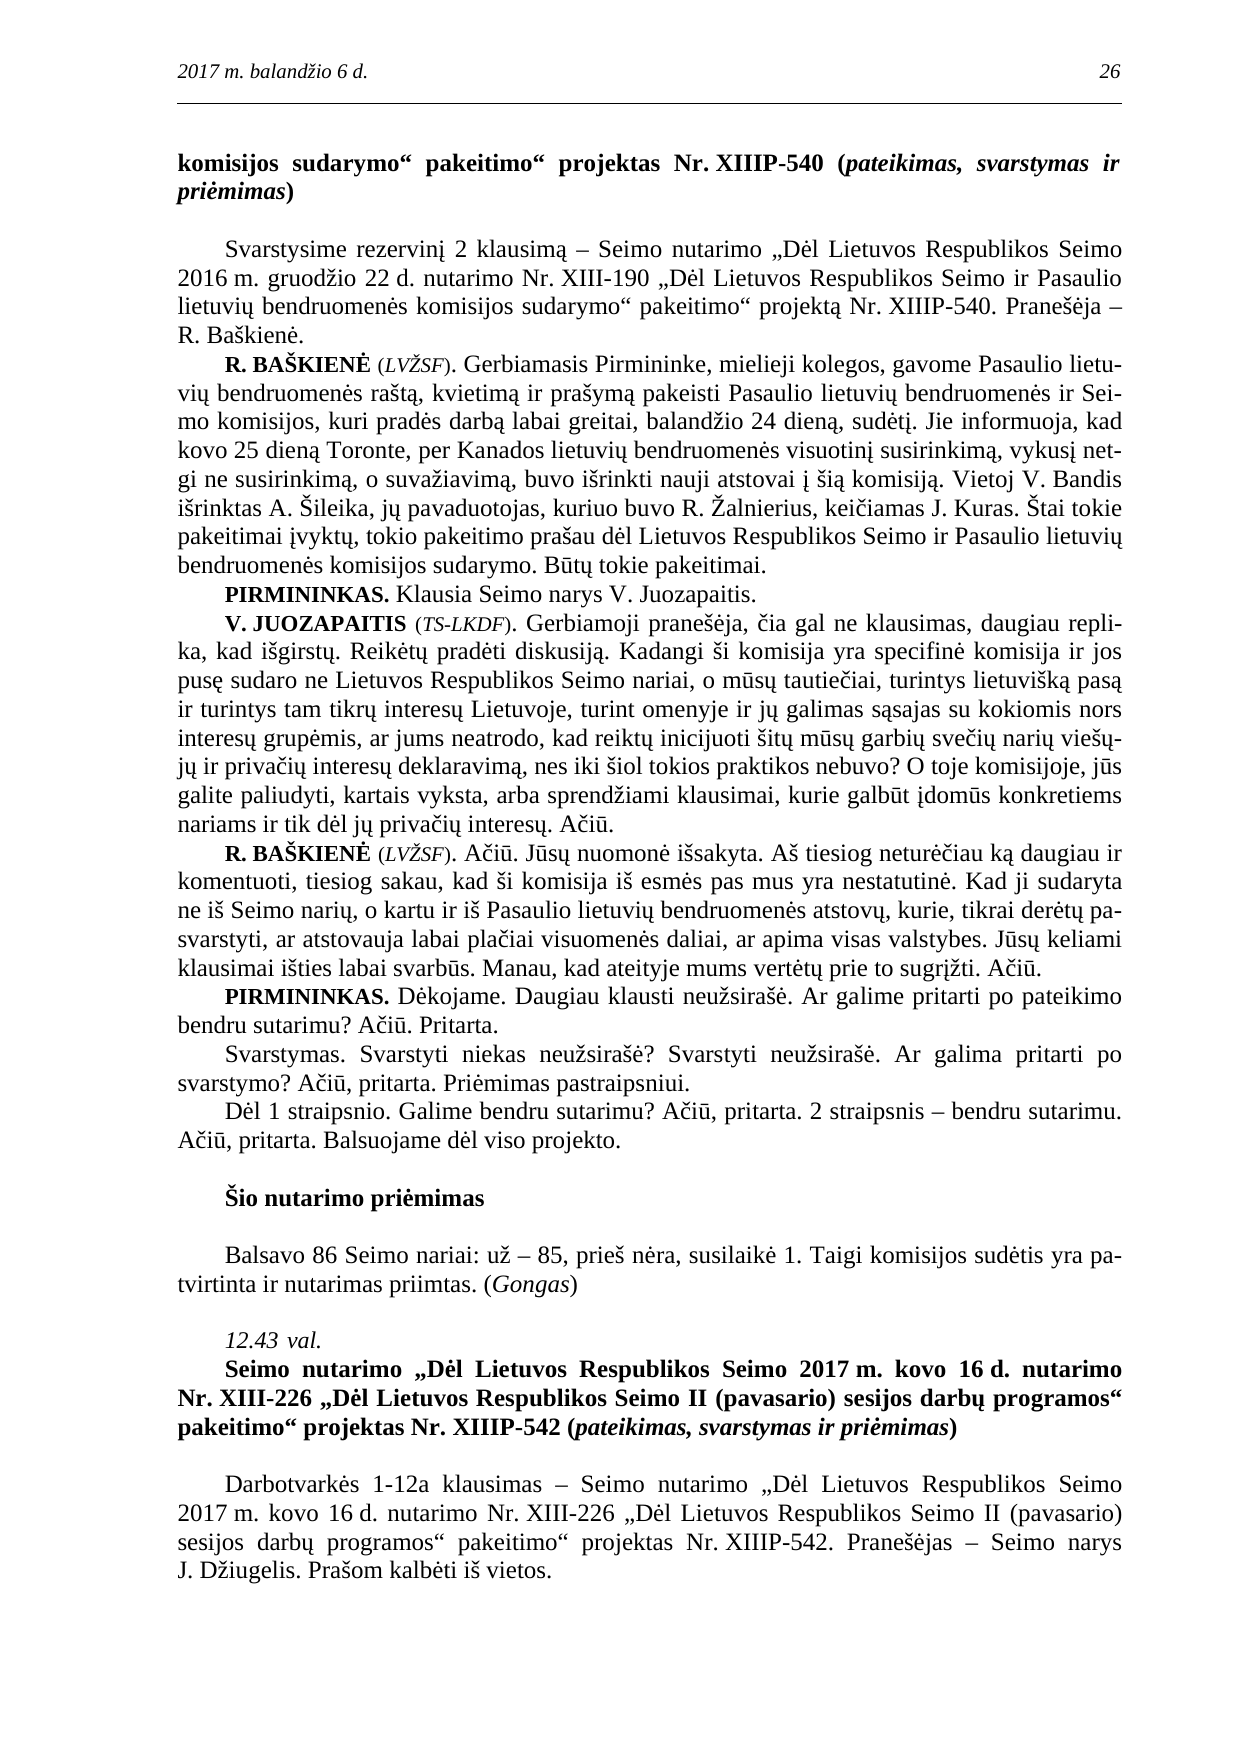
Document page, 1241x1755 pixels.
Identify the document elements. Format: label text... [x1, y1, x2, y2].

text Dar­bo­tvarkės 1-12a klau­si­mas – Sei­mo nu­ta­ri­mo „Dėl Lie­tu­vos Res­pub­li­kos Sei­mo 2017 m. ko­vo 16 d. nu­ta­ri­mo Nr. XIII-226 „Dėl Lie­tu­vos Res­pub­li­kos Sei­mo II (pa­va­sa­rio) se­si­jos dar­bų pro­gra­mos“ pa­kei­ti­mo“ pro­jek­tas Nr. XIIIP-542. Pra­ne­šė­jas – Sei­mo na­rys J. Džiu­ge­lis. Pra­šom kal­bė­ti iš vie­tos. [177, 1469, 1122, 1584]
text Sei­mo nu­ta­ri­mo „Dėl Lie­tu­vos Res­pub­li­kos Sei­mo 2017 m. ko­vo 16 d. nu­ta­ri­mo Nr. XIII-226 „Dėl Lie­tu­vos Res­pub­li­kos Sei­mo II (pa­va­sa­rio) se­si­jos dar­bų pro­gra­mos“ pa­kei­ti­mo“ pro­jek­tas Nr. XIIIP-542 (pa­tei­ki­mas, svars­ty­mas ir pri­ėmi­mas) [177, 1354, 1122, 1440]
text PIRMININKAS. Klau­sia Sei­mo na­rys V. Juo­za­pai­tis. [177, 579, 1122, 608]
text Svars­ty­si­me re­zer­vi­nį 2 klau­si­mą – Sei­mo nu­ta­ri­mo „Dėl Lie­tu­vos Res­pub­li­kos Sei­mo 2016 m. gruo­džio 22 d. nu­ta­ri­mo Nr. XIII-190 „Dėl Lie­tu­vos Res­pub­li­kos Sei­mo ir Pa­sau­lio lie­tu­vių ben­druo­me­nės ko­mi­si­jos su­da­ry­mo“ pa­kei­ti­mo“ pro­jek­tą Nr. XIIIP-540. Pra­ne­šė­ja – R. Baš­kie­nė. [177, 234, 1122, 349]
text R. BAŠKIENĖ (LVŽSF). Ger­bia­ma­sis Pir­mi­nin­ke, mie­lie­ji ko­le­gos, ga­vo­me Pa­sau­lio lie­tu­vių ben­druo­me­nės raš­tą, kvie­ti­mą ir pra­šy­mą pa­keis­ti Pa­sau­lio lie­tu­vių ben­druo­me­nės ir Sei­mo ko­mi­si­jos, ku­ri pra­dės dar­bą la­bai grei­tai, ba­lan­džio 24 die­ną, su­dė­tį. Jie in­for­muo­ja, kad ko­vo 25 die­ną To­ron­te, per Ka­na­dos lie­tu­vių ben­druo­me­nės vi­suo­ti­nį su­si­rin­ki­mą, vy­ku­sį net­gi ne su­si­rin­ki­mą, o su­va­žia­vi­mą, bu­vo iš­rink­ti nau­ji at­sto­vai į šią ko­mi­si­ją. Vie­toj V. Ban­dis iš­rink­tas A. Ši­lei­ka, jų pa­va­duo­to­jas, ku­riuo bu­vo R. Žal­nie­rius, kei­čia­mas J. Ku­ras. Štai to­kie pa­kei­ti­mai įvyk­tų, to­kio pa­kei­ti­mo pra­šau dėl Lie­tu­vos Res­pub­li­kos Sei­mo ir Pa­sau­lio lie­tu­vių ben­druo­me­nės ko­mi­si­jos su­da­ry­mo. Bū­tų to­kie pa­kei­ti­mai. [177, 349, 1122, 579]
text Šio nu­ta­ri­mo pri­ėmi­mas [177, 1183, 1122, 1211]
text PIRMININKAS. Dė­ko­ja­me. Dau­giau klaus­ti ne­už­si­ra­šė. Ar ga­li­me pri­tar­ti po pa­tei­ki­mo ben­dru su­ta­ri­mu? Ačiū. Pri­tar­ta. [177, 981, 1122, 1039]
text Svars­ty­mas. Svars­ty­ti nie­kas ne­už­si­ra­šė? Svars­ty­ti ne­už­si­ra­šė. Ar ga­li­ma pri­tar­ti po svars­ty­mo? Ačiū, pri­tar­ta. Pri­ėmi­mas pa­straips­niui. [177, 1039, 1122, 1096]
text R. BAŠKIENĖ (LVŽSF). Ačiū. Jū­sų nuo­mo­nė iš­sa­ky­ta. Aš tie­siog ne­tu­rė­čiau ką dau­giau ir ko­men­tuo­ti, tie­siog sa­kau, kad ši ko­mi­si­ja iš es­mės pas mus yra ne­sta­tu­ti­nė. Kad ji su­da­ry­ta ne iš Sei­mo na­rių, o kar­tu ir iš Pa­sau­lio lie­tu­vių ben­druo­me­nės at­sto­vų, ku­rie, tik­rai de­rė­tų pa­svars­ty­ti, ar at­sto­vau­ja la­bai pla­čiai vi­suo­me­nės da­liai, ar ap­ima vi­sas vals­ty­bes. Jū­sų ke­lia­mi klau­si­mai iš­ties la­bai svar­būs. Ma­nau, kad at­ei­ty­je mums ver­tė­tų prie to su­grįž­ti. Ačiū. [177, 838, 1122, 981]
text Dėl 1 straips­nio. Ga­li­me ben­dru su­ta­ri­mu? Ačiū, pri­tar­ta. 2 straips­nis – ben­dru su­ta­ri­mu. Ačiū, pri­tar­ta. Bal­suo­ja­me dėl vi­so pro­jek­to. [177, 1096, 1122, 1154]
text V. JUOZAPAITIS (TS-LKDF). Ger­bia­mo­ji pra­ne­šė­ja, čia gal ne klau­si­mas, dau­giau re­pli­ka, kad iš­girs­tų. Rei­kė­tų pra­dė­ti dis­ku­si­ją. Ka­dan­gi ši ko­mi­si­ja yra spe­ci­fi­nė ko­mi­si­ja ir jos pu­sę su­da­ro ne Lie­tu­vos Res­pub­li­kos Sei­mo na­riai, o mū­sų tau­tie­čiai, tu­rin­tys lie­tu­viš­ką pa­są ir tu­rin­tys tam tik­rų in­te­re­sų Lie­tu­vo­je, tu­rint ome­ny­je ir jų ga­li­mas są­sa­jas su ko­kio­mis nors in­te­re­sų gru­pė­mis, ar jums ne­at­ro­do, kad reik­tų ini­ci­juo­ti ši­tų mū­sų gar­bių sve­čių na­rių vie­šų­jų ir pri­va­čių in­te­re­sų de­kla­ra­vi­mą, nes iki šiol to­kios prak­ti­kos ne­bu­vo? O to­je ko­mi­si­jo­je, jūs ga­li­te pa­liu­dy­ti, kar­tais vyks­ta, ar­ba spren­džia­mi klau­si­mai, ku­rie gal­būt įdo­mūs kon­kre­tiems na­riams ir tik dėl jų pri­va­čių in­te­re­sų. Ačiū. [177, 608, 1122, 838]
text komisi­jos su­da­ry­mo“ pa­kei­ti­mo“ pro­jek­tas Nr. XIIIP-540 (pa­tei­ki­mas, svars­ty­mas ir priėmi­mas) [177, 148, 1122, 205]
text 12.43 val. [224, 1326, 1122, 1354]
text Bal­sa­vo 86 Sei­mo na­riai: už – 85, prieš nė­ra, su­si­lai­kė 1. Tai­gi ko­mi­si­jos su­dė­tis yra pa­tvir­tin­ta ir nu­ta­ri­mas pri­im­tas. (Gon­gas) [177, 1240, 1122, 1298]
